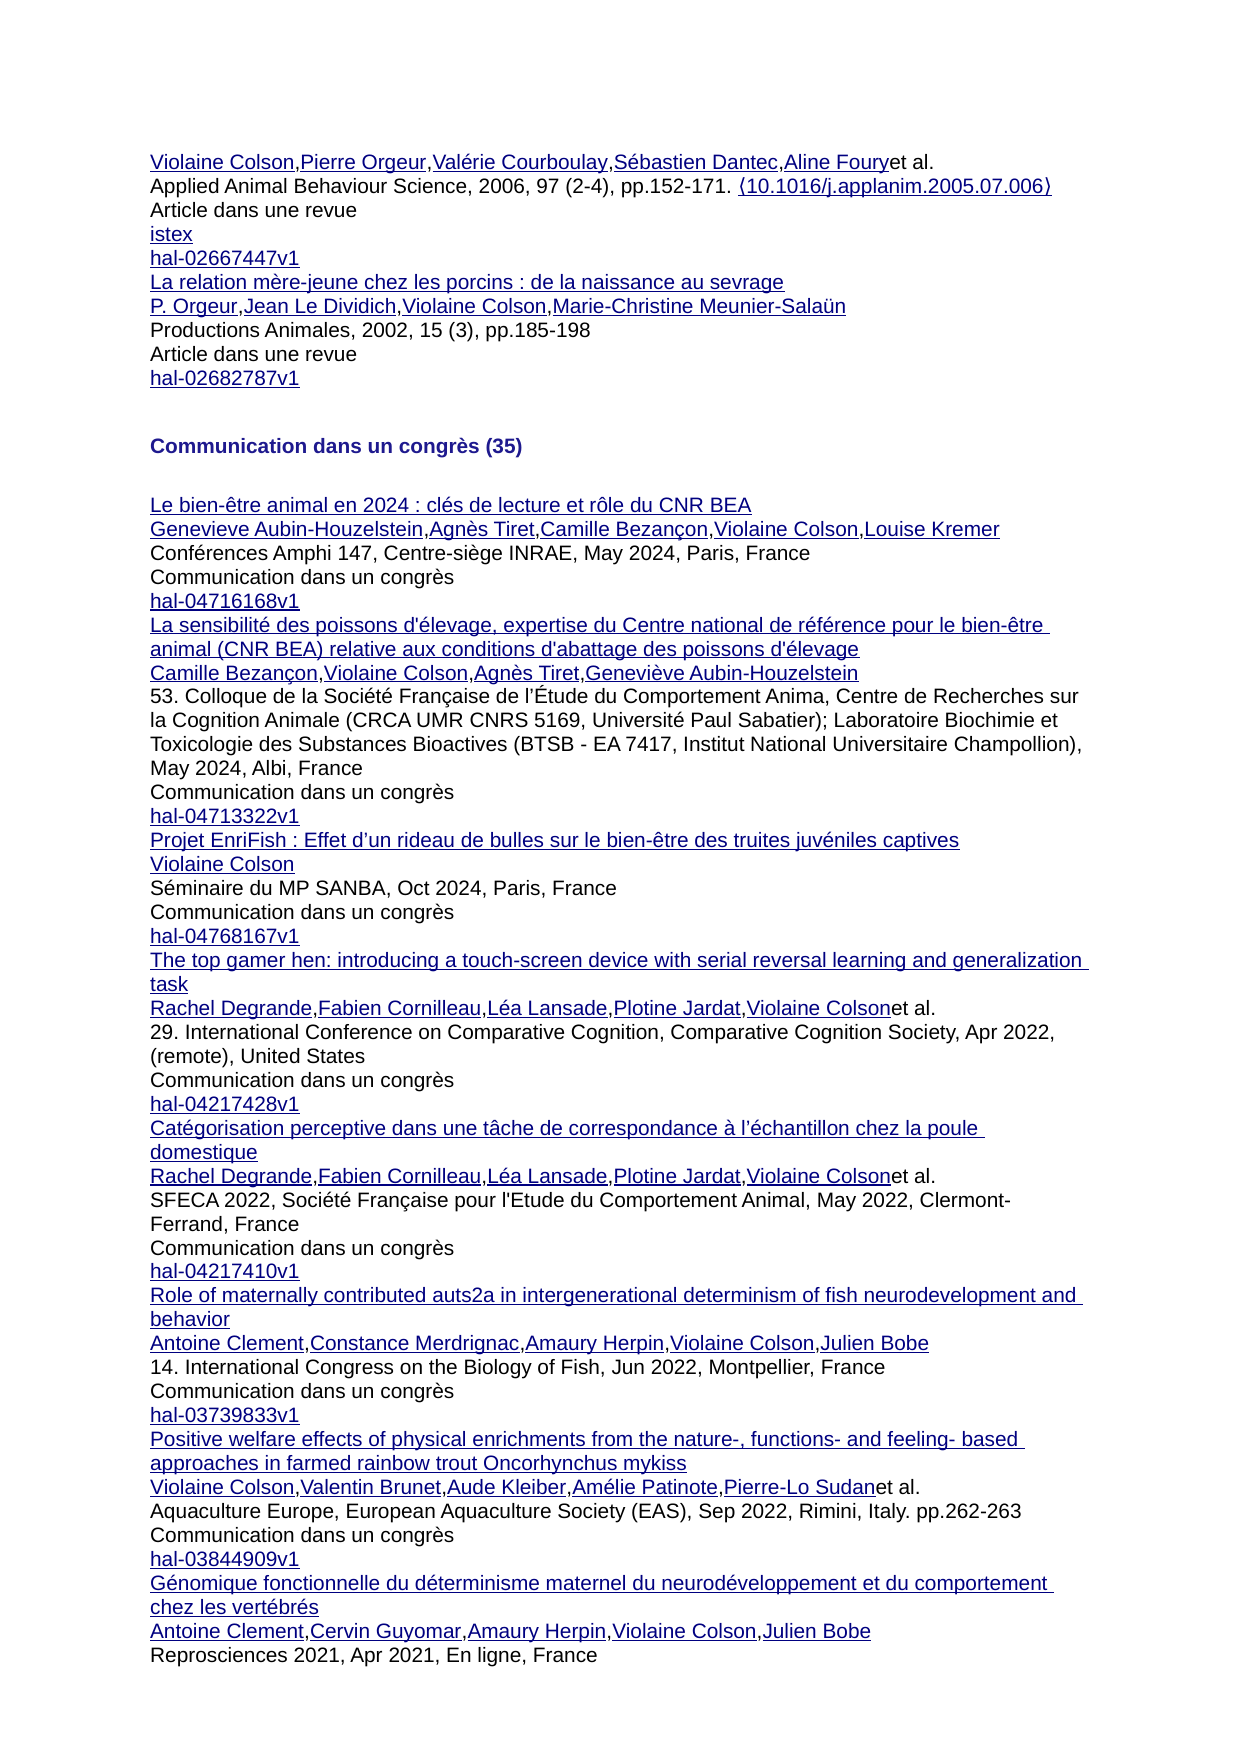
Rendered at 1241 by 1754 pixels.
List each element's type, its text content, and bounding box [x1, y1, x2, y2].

table_cell Violaine Colson,Pierre Orgeur,Valérie Courboulay,Sébastien Dantec,Aline Fouryet al. Applied Animal Behaviour Science, 2006, 97 (2-4), pp.152-171. ⟨10.1016/j.applanim.2005.07.006⟩ Article dans une revue istex hal-02667447v1 [150, 150, 1090, 270]
table_cell Catégorisation perceptive dans une tâche de correspondance à l’échantillon chez la poule domestique Rachel Degrande,Fabien Cornilleau,Léa Lansade,Plotine Jardat,Violaine Colsonet al. SFECA 2022, Société Française pour l'Etude du Comportement Animal, May 2022, Clermont-Ferrand, France Communication dans un congrès hal-04217410v1 [150, 1116, 1090, 1283]
table_cell Positive welfare effects of physical enrichments from the nature-, functions- and feeling- based approaches in farmed rainbow trout Oncorhynchus mykiss Violaine Colson,Valentin Brunet,Aude Kleiber,Amélie Patinote,Pierre-Lo Sudanet al. Aquaculture Europe, European Aquaculture Society (EAS), Sep 2022, Rimini, Italy. pp.262-263 Communication dans un congrès hal-03844909v1 [150, 1427, 1090, 1571]
table_header Le bien-être animal en 2024 : clés de lecture et rôle du CNR BEA Genevieve Aubin-Houzelstein,Agnès Tiret,Camille Bezançon,Violaine Colson,Louise Kremer Conférences Amphi 147, Centre-siège INRAE, May 2024, Paris, France Communication dans un congrès hal-04716168v1 [150, 493, 1090, 612]
table_cell The top gamer hen: introducing a touch-screen device with serial reversal learning and generalization task Rachel Degrande,Fabien Cornilleau,Léa Lansade,Plotine Jardat,Violaine Colsonet al. 29. International Conference on Comparative Cognition, Comparative Cognition Society, Apr 2022, (remote), United States Communication dans un congrès hal-04217428v1 [150, 948, 1090, 1116]
table_cell Projet EnriFish : Effet d’un rideau de bulles sur le bien-être des truites juvéniles captives Violaine Colson Séminaire du MP SANBA, Oct 2024, Paris, France Communication dans un congrès hal-04768167v1 [150, 828, 1090, 948]
table_cell La sensibilité des poissons d'élevage, expertise du Centre national de référence pour le bien-être animal (CNR BEA) relative aux conditions d'abattage des poissons d'élevage Camille Bezançon,Violaine Colson,Agnès Tiret,Geneviève Aubin-Houzelstein 53. Colloque de la Société Française de l’Étude du Comportement Anima, Centre de Recherches sur la Cognition Animale (CRCA UMR CNRS 5169, Université Paul Sabatier); Laboratoire Biochimie et Toxicologie des Substances Bioactives (BTSB - EA 7417, Institut National Universitaire Champollion), May 2024, Albi, France Communication dans un congrès hal-04713322v1 [150, 613, 1090, 828]
table_cell Role of maternally contributed auts2a in intergenerational determinism of fish neurodevelopment and behavior Antoine Clement,Constance Merdrignac,Amaury Herpin,Violaine Colson,Julien Bobe 14. International Congress on the Biology of Fish, Jun 2022, Montpellier, France Communication dans un congrès hal-03739833v1 [150, 1283, 1090, 1427]
table_cell Génomique fonctionnelle du déterminisme maternel du neurodéveloppement et du comportement chez les vertébrés Antoine Clement,Cervin Guyomar,Amaury Herpin,Violaine Colson,Julien Bobe Reprosciences 2021, Apr 2021, En ligne, France [150, 1571, 1090, 1667]
subtitle Communication dans un congrès (35) [150, 434, 1090, 458]
table_cell La relation mère-jeune chez les porcins : de la naissance au sevrage P. Orgeur,Jean Le Dividich,Violaine Colson,Marie-Christine Meunier-Salaün Productions Animales, 2002, 15 (3), pp.185-198 Article dans une revue hal-02682787v1 [150, 270, 1090, 389]
